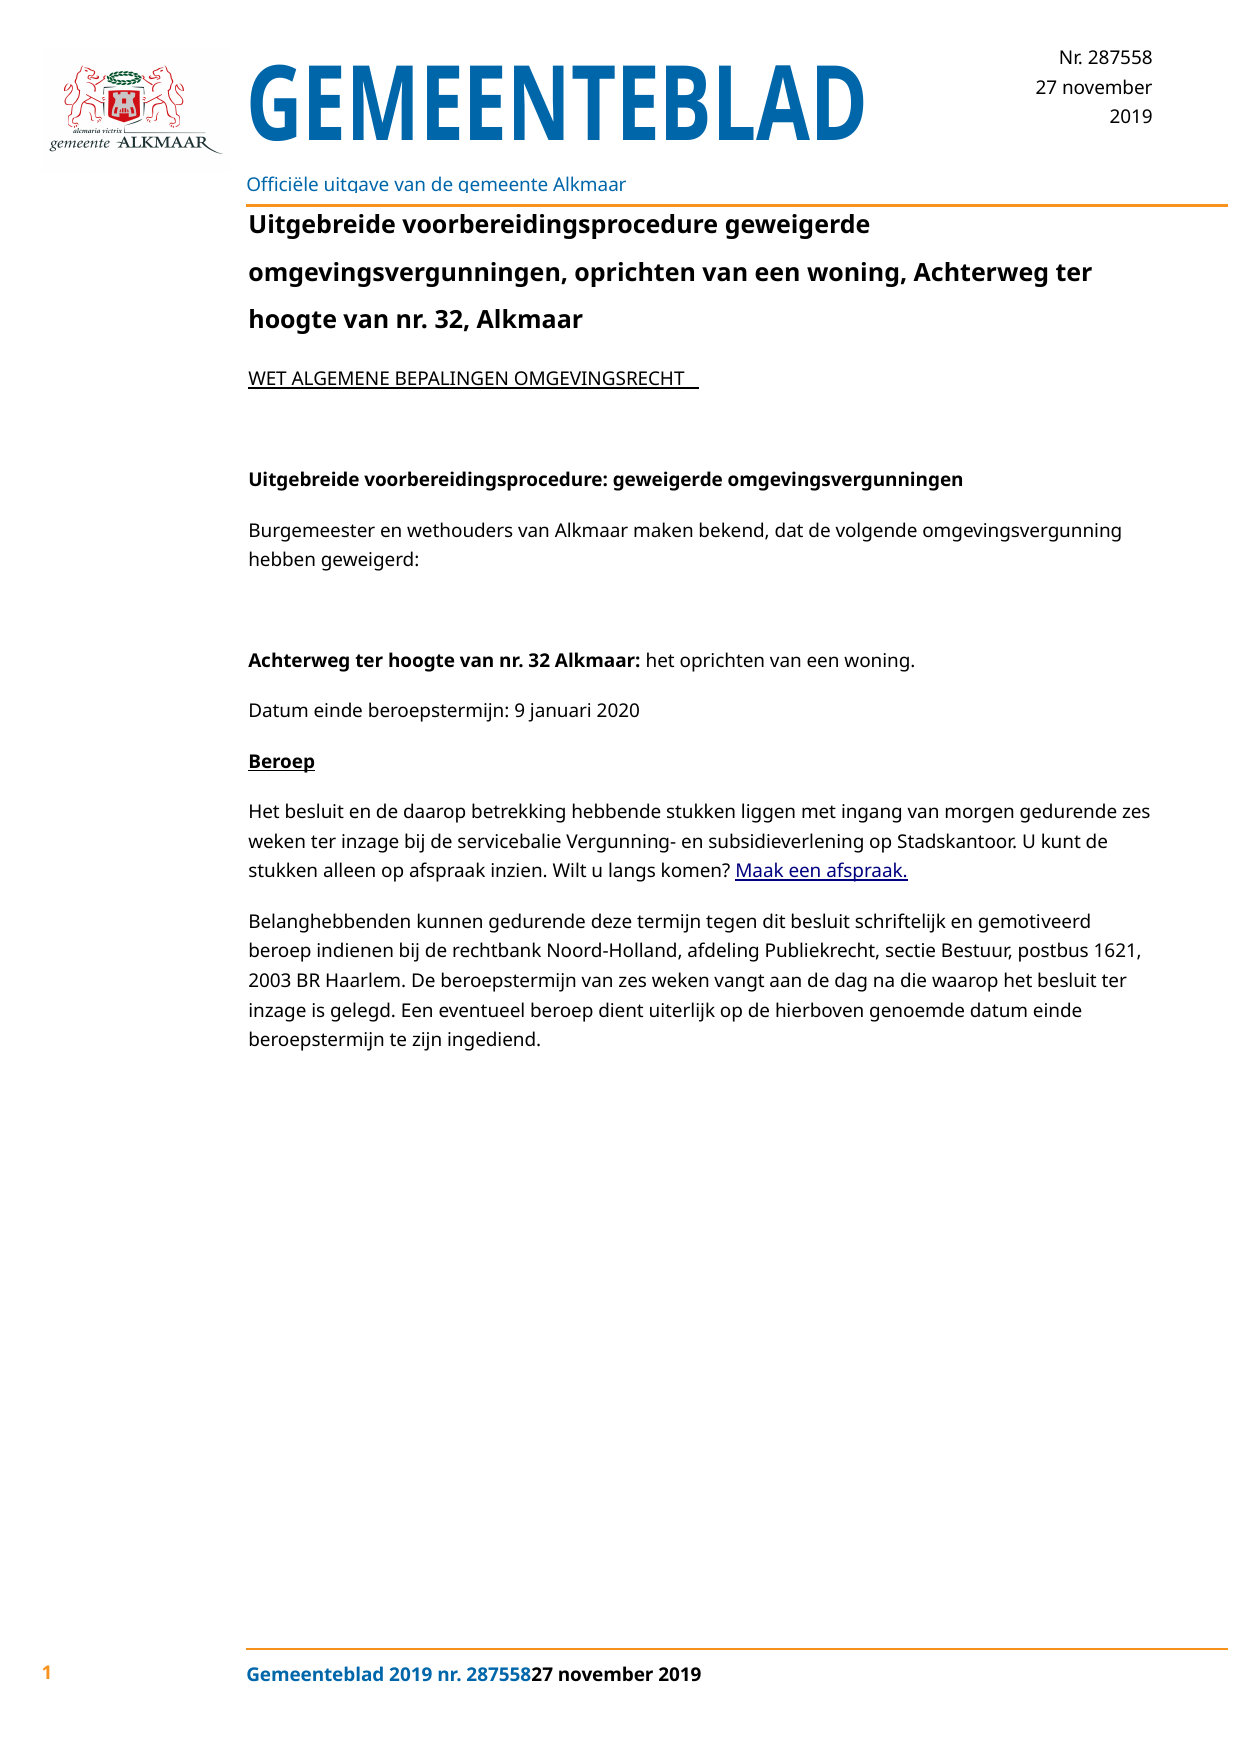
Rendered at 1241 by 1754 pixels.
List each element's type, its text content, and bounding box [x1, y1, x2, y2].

text Achterweg ter hoogte van nr. 32 Alkmaar: het oprichten van een woning. [248, 647, 1152, 673]
text Uitgebreide voorbereidingsprocedure: geweigerde omgevingsvergunningen [248, 466, 1152, 492]
text Het besluit en de daarop betrekking hebbende stukken liggen met ingang van morgen gedurende zes weken ter inzage bij de servicebalie Vergunning- en subsidieverlening op Stadskantoor. U kunt de stukken alleen op afspraak inzien. Wilt u langs komen? Maak een afspraak. [248, 798, 1152, 883]
text WET ALGEMENE BEPALINGEN OMGEVINGSRECHT [248, 366, 1152, 391]
picture [41, 47, 231, 172]
text Burgemeester en wethouders van Alkmaar maken bekend, dat de volgende omgevingsvergunning hebben geweigerd: [248, 517, 1152, 572]
text Beroep [248, 748, 1152, 774]
text Belanghebbenden kunnen gedurende deze termijn tegen dit besluit schriftelijk en gemoti­veerd beroep indie­nen bij de rechtbank Noord-Holland, afdeling Publiekrecht, sectie Bestuur, postbus 1621, 2003 BR Haarlem. De beroepstermijn van zes weken vangt aan de dag na die waarop het besluit ter inzage is gelegd. Een eventueel beroep dient uiterlijk op de hierboven genoemde datum einde beroepstermijn te zijn ingediend. [248, 908, 1152, 1052]
text Uitgebreide voorbereidingsprocedure geweigerde omgevingsvergunningen, oprichten van een woning, Achterweg ter hoogte van nr. 32, Alkmaar [248, 207, 1152, 336]
text Datum einde beroepstermijn: 9 januari 2020 [248, 698, 1152, 723]
